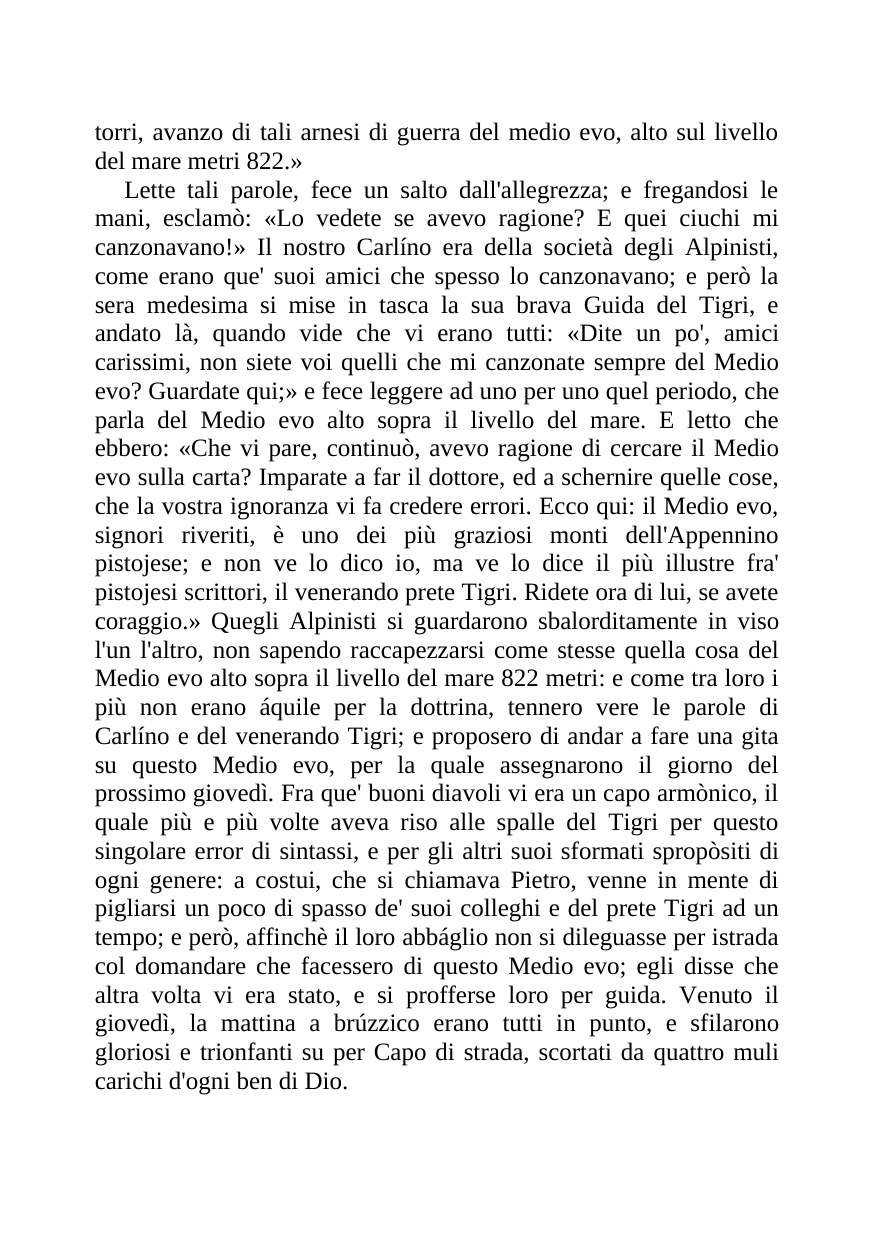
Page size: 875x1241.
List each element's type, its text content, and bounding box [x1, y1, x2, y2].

text torri, avanzo di tali arnesi di guerra del medio evo, alto sul livello del mare metri 822.» [94, 117, 779, 175]
text Lette tali parole, fece un salto dall'allegrezza; e fregandosi le mani, esclamò: «Lo vedete se avevo ragione? E quei ciuchi mi canzonavano!» Il nostro Carlíno era della società degli Alpinisti, come erano que' suoi amici che spesso lo canzonavano; e però la sera medesima si mise in tasca la sua brava Guida del Tigri, e andato là, quando vide che vi erano tutti: «Dite un po', amici carissimi, non siete voi quelli che mi canzonate sempre del Medio evo? Guardate qui;» e fece leggere ad uno per uno quel periodo, che parla del Medio evo alto sopra il livello del mare. E letto che ebbero: «Che vi pare, continuò, avevo ragione di cercare il Medio evo sulla carta? Imparate a far il dottore, ed a schernire quelle cose, che la vostra ignoranza vi fa credere errori. Ecco qui: il Medio evo, signori riveriti, è uno dei più graziosi monti dell'Appennino pistojese; e non ve lo dico io, ma ve lo dice il più illustre fra' pistojesi scrittori, il venerando prete Tigri. Ridete ora di lui, se avete coraggio.» Quegli Alpinisti si guardarono sbalorditamente in viso l'un l'altro, non sapendo raccapezzarsi come stesse quella cosa del Medio evo alto sopra il livello del mare 822 metri: e come tra loro i più non erano áquile per la dottrina, tennero vere le parole di Carlíno e del venerando Tigri; e proposero di andar a fare una gita su questo Medio evo, per la quale assegnarono il giorno del prossimo giovedì. Fra que' buoni diavoli vi era un capo armònico, il quale più e più volte aveva riso alle spalle del Tigri per questo singolare error di sintassi, e per gli altri suoi sformati spropòsiti di ogni genere: a costui, che si chiamava Pietro, venne in mente di pigliarsi un poco di spasso de' suoi colleghi e del prete Tigri ad un tempo; e però, affinchè il loro abbáglio non si dileguasse per istrada col domandare che facessero di questo Medio evo; egli disse che altra volta vi era stato, e si profferse loro per guida. Venuto il giovedì, la mattina a brúzzico erano tutti in punto, e sfilarono gloriosi e trionfanti su per Capo di strada, scortati da quattro muli carichi d'ogni ben di Dio. [94, 175, 779, 1095]
